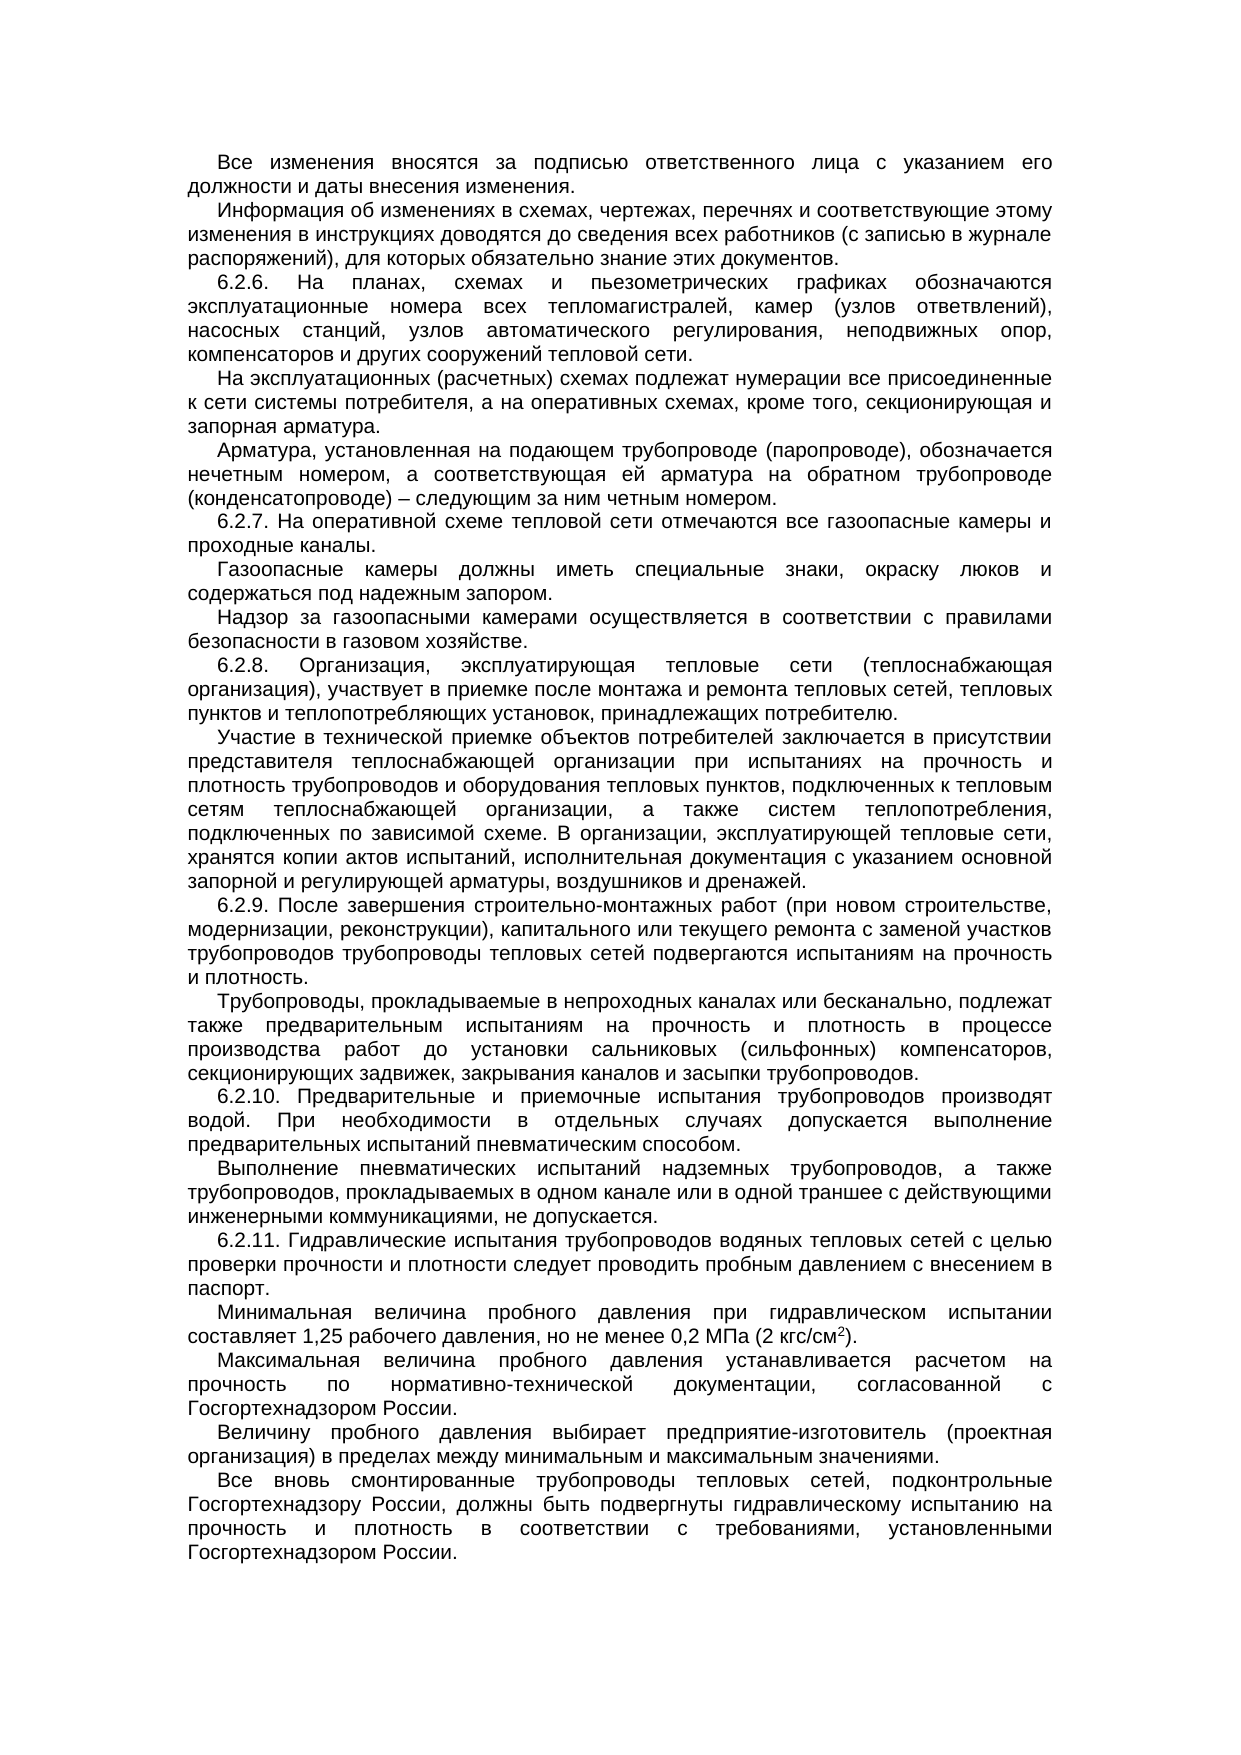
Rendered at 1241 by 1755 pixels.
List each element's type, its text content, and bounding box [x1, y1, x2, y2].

text Надзор за газоопасными камерами осуществляется в соответствии с правилами безопасности в газовом хозяйстве. [187, 605, 1053, 653]
text 6.2.10. Предварительные и приемочные испытания трубопроводов производят водой. При необходимости в отдельных случаях допускается выполнение предварительных испытаний пневматическим способом. [187, 1084, 1053, 1156]
text 6.2.11. Гидравлические испытания трубопроводов водяных тепловых сетей с целью проверки прочности и плотности следует проводить пробным давлением с внесением в паспорт. [187, 1228, 1053, 1300]
text Участие в технической приемке объектов потребителей заключается в присутствии представителя теплоснабжающей организации при испытаниях на прочность и плотность трубопроводов и оборудования тепловых пунктов, подключенных к тепловым сетям теплоснабжающей организации, а также систем теплопотребления, подключенных по зависимой схеме. В организации, эксплуатирующей тепловые сети, хранятся копии актов испытаний, исполнительная документация с указанием основной запорной и регулирующей арматуры, воздушников и дренажей. [187, 725, 1053, 893]
text 6.2.8. Организация, эксплуатирующая тепловые сети (теплоснабжающая организация), участвует в приемке после монтажа и ремонта тепловых сетей, тепловых пунктов и теплопотребляющих установок, принадлежащих потребителю. [187, 653, 1053, 725]
text Величину пробного давления выбирает предприятие-изготовитель (проектная организация) в пределах между минимальным и максимальным значениями. [187, 1420, 1053, 1468]
text Все изменения вносятся за подписью ответственного лица с указанием его должности и даты внесения изменения. [187, 150, 1053, 198]
text Выполнение пневматических испытаний надземных трубопроводов, а также трубопроводов, прокладываемых в одном канале или в одной траншее с действующими инженерными коммуникациями, не допускается. [187, 1156, 1053, 1228]
text Информация об изменениях в схемах, чертежах, перечнях и соответствующие этому изменения в инструкциях доводятся до сведения всех работников (с записью в журнале распоряжений), для которых обязательно знание этих документов. [187, 198, 1053, 270]
text Арматура, установленная на подающем трубопроводе (паропроводе), обозначается нечетным номером, а соответствующая ей арматура на обратном трубопроводе (конденсатопроводе) – следующим за ним четным номером. [187, 437, 1053, 509]
text Трубопроводы, прокладываемые в непроходных каналах или бесканально, подлежат также предварительным испытаниям на прочность и плотность в процессе производства работ до установки сальниковых (сильфонных) компенсаторов, секционирующих задвижек, закрывания каналов и засыпки трубопроводов. [187, 988, 1053, 1084]
text Минимальная величина пробного давления при гидравлическом испытании составляет 1,25 рабочего давления, но не менее 0,2 МПа (2 кгс/см2). [187, 1300, 1053, 1348]
text 6.2.9. После завершения строительно-монтажных работ (при новом строительстве, модернизации, реконструкции), капитального или текущего ремонта с заменой участков трубопроводов трубопроводы тепловых сетей подвергаются испытаниям на прочность и плотность. [187, 893, 1053, 988]
text Все вновь смонтированные трубопроводы тепловых сетей, подконтрольные Госгортехнадзору России, должны быть подвергнуты гидравлическому испытанию на прочность и плотность в соответствии с требованиями, установленными Госгортехнадзором России. [187, 1468, 1053, 1563]
text 6.2.7. На оперативной схеме тепловой сети отмечаются все газоопасные камеры и проходные каналы. [187, 509, 1053, 557]
text На эксплуатационных (расчетных) схемах подлежат нумерации все присоединенные к сети системы потребителя, а на оперативных схемах, кроме того, секционирующая и запорная арматура. [187, 366, 1053, 437]
text Газоопасные камеры должны иметь специальные знаки, окраску люков и содержаться под надежным запором. [187, 557, 1053, 605]
text Максимальная величина пробного давления устанавливается расчетом на прочность по нормативно-технической документации, согласованной с Госгортехнадзором России. [187, 1348, 1053, 1420]
text 6.2.6. На планах, схемах и пьезометрических графиках обозначаются эксплуатационные номера всех тепломагистралей, камер (узлов ответвлений), насосных станций, узлов автоматического регулирования, неподвижных опор, компенсаторов и других сооружений тепловой сети. [187, 270, 1053, 366]
